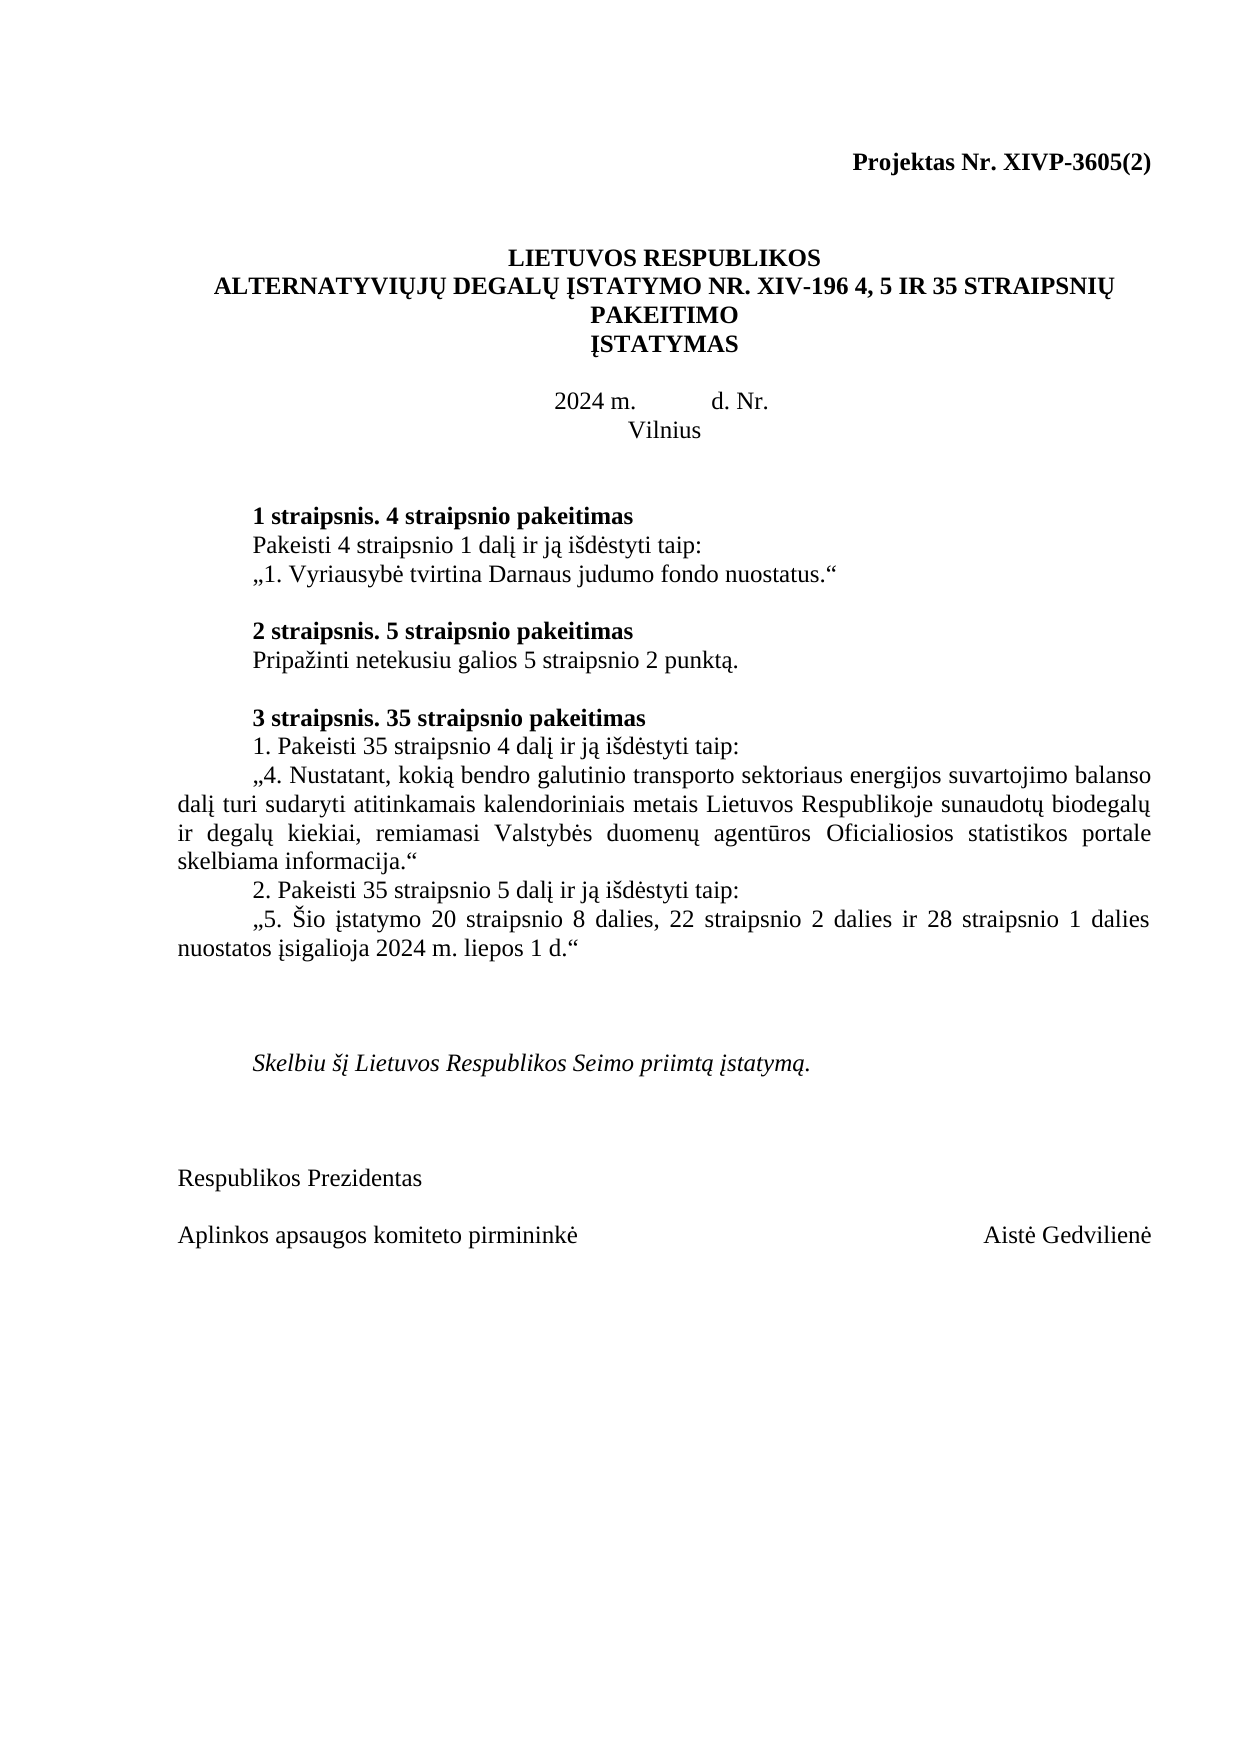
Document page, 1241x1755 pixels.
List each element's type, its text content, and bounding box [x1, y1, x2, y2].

text Vilnius [177, 415, 1152, 444]
text Projektas Nr. XIVP-3605(2) [852, 147, 1152, 176]
text Skelbiu šį Lietuvos Respublikos Seimo priimtą įstatymą. [177, 1048, 1152, 1076]
text Aplinkos apsaugos komiteto pirmininkė Aistė Gedvilienė [177, 1220, 1152, 1249]
text „5. Šio įstatymo 20 straipsnio 8 dalies, 22 straipsnio 2 dalies ir 28 straipsnio 1 dalies nuostatos įsigalioja 2024 m. liepos 1 d.“ [177, 904, 1152, 961]
text 1. Pakeisti 35 straipsnio 4 dalį ir ją išdėstyti taip: [177, 731, 1152, 760]
text 2 straipsnis. 5 straipsnio pakeitimas [177, 616, 1152, 645]
text 1 straipsnis. 4 straipsnio pakeitimas [177, 501, 1152, 530]
text ĮSTATYMAS [177, 329, 1152, 358]
text Pripažinti netekusiu galios 5 straipsnio 2 punktą. [177, 645, 1152, 674]
text „1. Vyriausybė tvirtina Darnaus judumo fondo nuostatus.“ [177, 559, 1152, 588]
text Respublikos Prezidentas [177, 1163, 1152, 1191]
text LIETUVOS RESPUBLIKOS [177, 243, 1152, 271]
text „4. Nustatant, kokią bendro galutinio transporto sektoriaus energijos suvartojimo balanso dalį turi sudaryti atitinkamais kalendoriniais metais Lietuvos Respublikoje sunaudotų biodegalų ir degalų kiekiai, remiamasi Valstybės duomenų agentūros Oficialiosios statistikos portale skelbiama informacija.“ [177, 760, 1152, 875]
text Pakeisti 4 straipsnio 1 dalį ir ją išdėstyti taip: [177, 530, 1152, 559]
text 2024 m. d. Nr. [177, 386, 1152, 415]
text ALTERNATYVIŲJŲ DEGALŲ ĮSTATYMO NR. XIV-196 4, 5 IR 35 STRAIPSNIŲ PAKEITIMO [177, 271, 1152, 329]
text 3 straipsnis. 35 straipsnio pakeitimas [177, 703, 1152, 731]
text 2. Pakeisti 35 straipsnio 5 dalį ir ją išdėstyti taip: [177, 875, 1152, 904]
